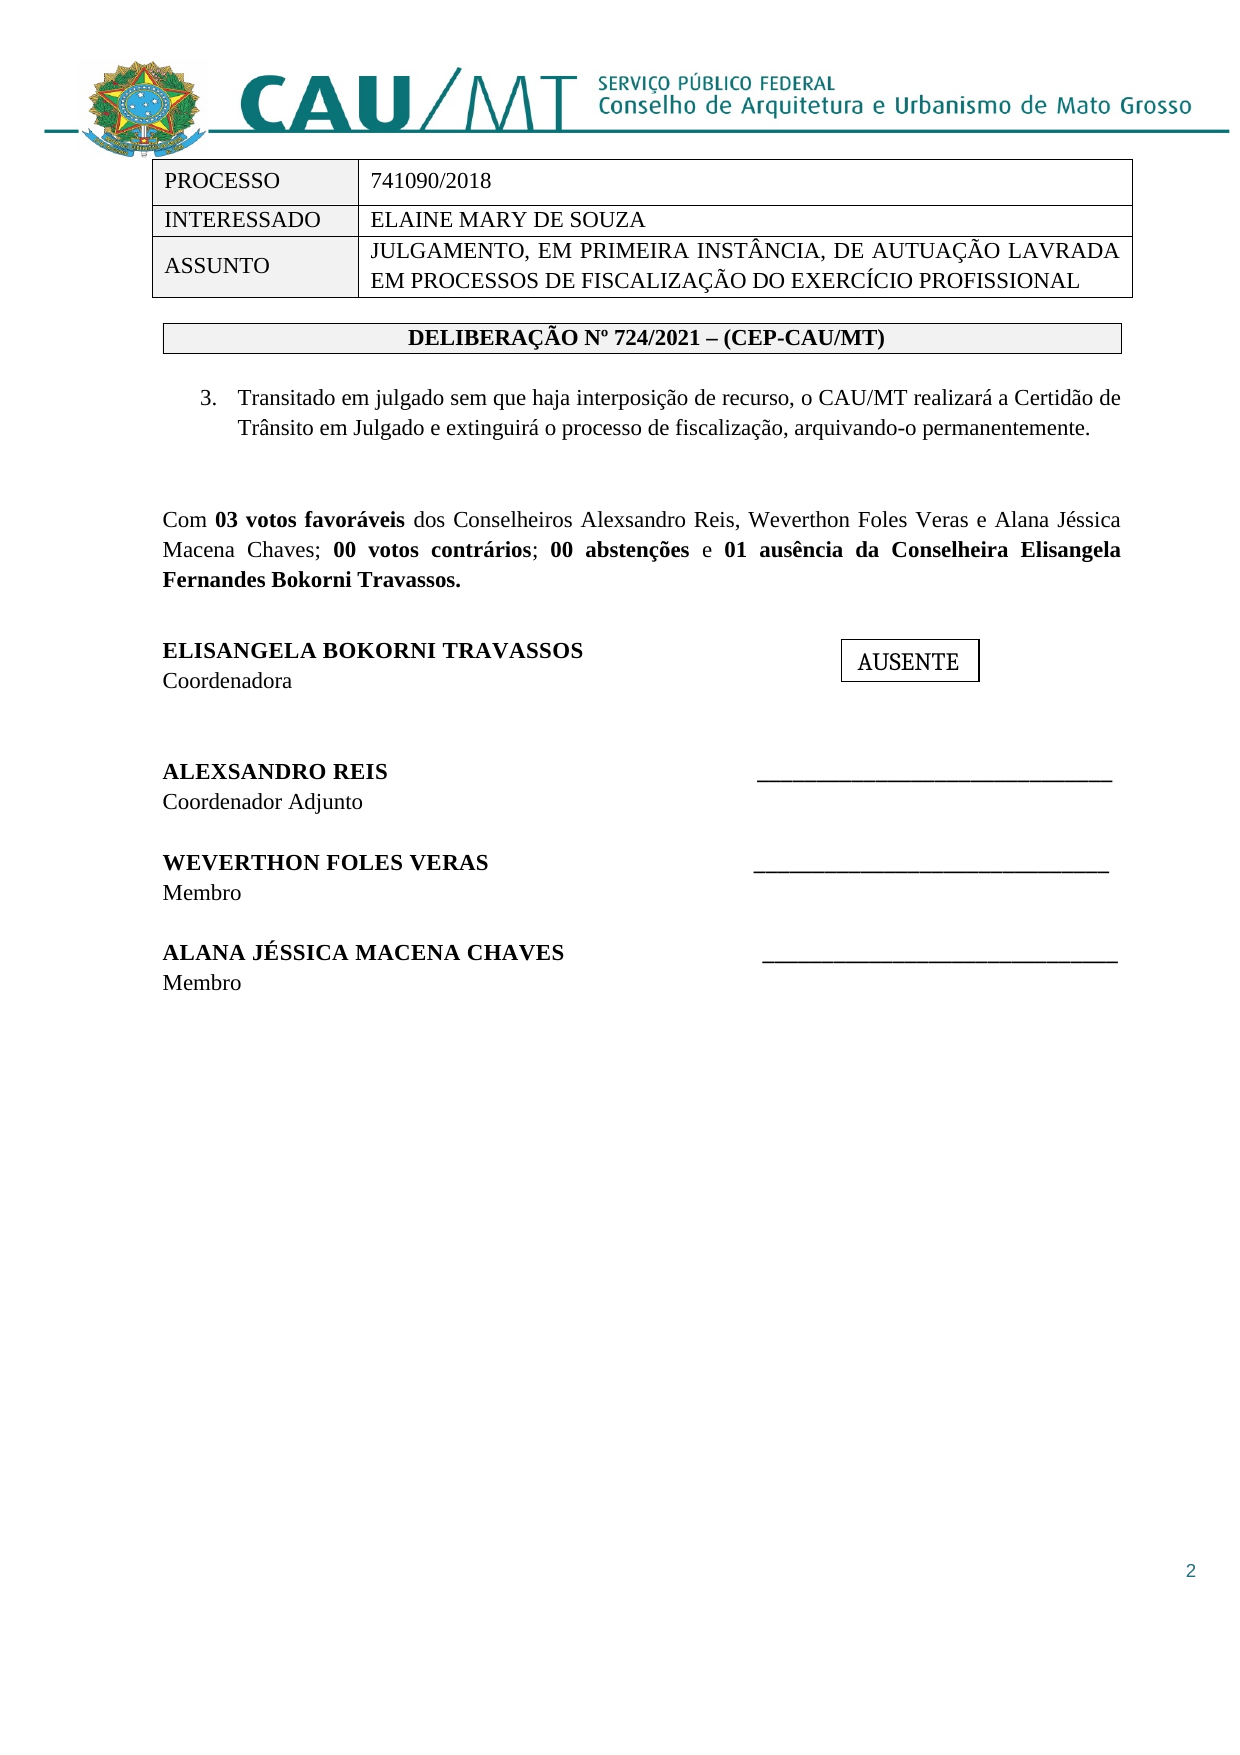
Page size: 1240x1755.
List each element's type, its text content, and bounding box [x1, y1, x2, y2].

text ELISANGELA BOKORNI TRAVASSOS [162, 637, 1122, 663]
text Com 03 votos favoráveis dos Conselheiros Alexsandro Reis, Weverthon Foles Veras e Alana Jéssica Macena Chaves; 00 votos contrários; 00 abstenções e 01 ausência da Conselheira Elisangela Fernandes Bokorni Travassos. [162, 506, 1122, 593]
text Weverthon Foles VEras ______________________________ [162, 849, 1122, 875]
text ALANA JÉSSICA MACENA CHAVES ______________________________ [162, 939, 1122, 966]
list Transitado em julgado sem que haja interposição de recurso, o CAU/MT realizará a Certidão de Trânsito em Julgado e extinguirá o processo de fiscalização, arquivando-o permanentemente. [200, 384, 1122, 441]
text alexsandro REIS ______________________________ [162, 758, 1122, 784]
text Membro [162, 879, 1122, 905]
text Membro [162, 969, 1122, 996]
text Coordenadora [162, 667, 1122, 694]
text Coordenador Adjunto [162, 788, 1122, 814]
text AUSENTE [857, 648, 963, 673]
text ELISANGELA BOKORNI TRAVASSOS [842, 640, 978, 681]
